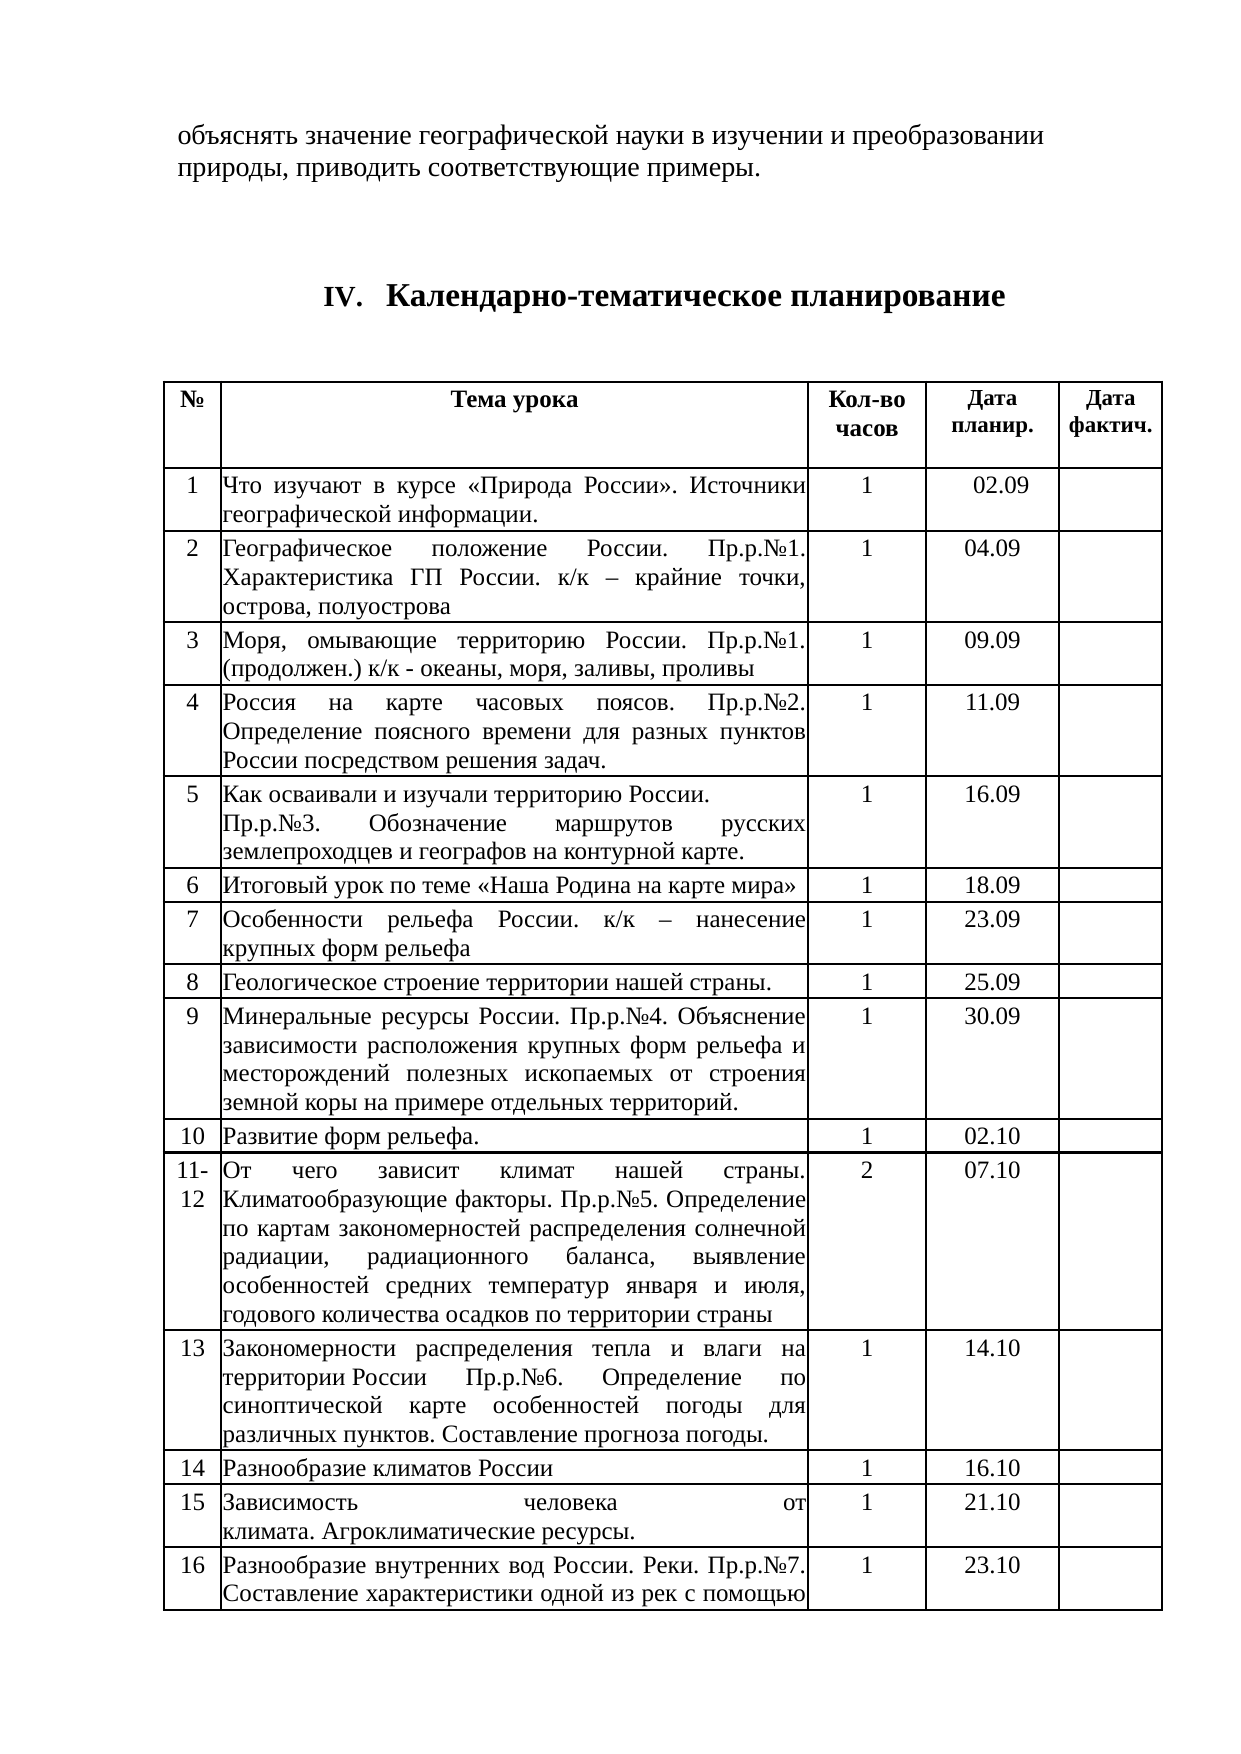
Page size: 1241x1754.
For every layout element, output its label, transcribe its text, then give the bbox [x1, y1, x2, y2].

table_cell 5 [165, 777, 220, 867]
table_cell 3 [165, 623, 220, 684]
table_cell 1 [809, 1451, 925, 1483]
table_cell 25.09 [927, 965, 1058, 997]
table_cell Россия на карте часовых поясов. Пр.р.№2. Определение поясного времени для разных пунктов России посредством решения задач. [222, 686, 807, 775]
table_cell Геологическое строение территории нашей страны. [222, 965, 807, 997]
table_cell [1060, 686, 1161, 775]
table_cell Закономерности распределения тепла и влаги на территории России Пр.р.№6. Определение по синоптической карте особенностей погоды для различных пунктов. Составление прогноза погоды. [222, 1331, 807, 1449]
table_cell Разнообразие климатов России [222, 1451, 807, 1483]
table_cell Разнообразие внутренних вод России. Реки. Пр.р.№7. Составление характеристики одной из рек с помощью [222, 1548, 807, 1609]
table_cell 1 [809, 1331, 925, 1449]
table_cell 11.09 [927, 686, 1058, 775]
table_cell Что изучают в курсе «Природа России». Источники географической информации. [222, 469, 807, 529]
table_cell 6 [165, 869, 220, 901]
table_cell 4 [165, 686, 220, 775]
text IV. Календарно-тематическое планирование [177, 275, 1152, 313]
table_cell 1 [809, 1120, 925, 1151]
table_cell 23.10 [927, 1548, 1058, 1609]
table_cell 04.09 [927, 532, 1058, 621]
table_cell [1060, 1154, 1161, 1329]
table_header Дата фактич. [1060, 383, 1161, 467]
table_cell 8 [165, 965, 220, 997]
table_cell 1 [809, 532, 925, 621]
table_cell Географическое положение России. Пр.р.№1. Характеристика ГП России. к/к – крайние точки, острова, полуострова [222, 532, 807, 621]
table_cell [1060, 1120, 1161, 1151]
table_cell 21.10 [927, 1485, 1058, 1546]
table_cell 02.10 [927, 1120, 1058, 1151]
table_cell [1060, 965, 1161, 997]
table_cell [1060, 623, 1161, 684]
table_cell 1 [809, 1548, 925, 1609]
table_cell 11-12 [165, 1154, 220, 1329]
table_cell 16.09 [927, 777, 1058, 867]
table_cell 15 [165, 1485, 220, 1546]
table_cell Как осваивали и изучали территорию России. Пр.р.№3. Обозначение маршрутов русских землепроходцев и географов на контурной карте. [222, 777, 807, 867]
table_cell Особенности рельефа России. к/к – нанесение крупных форм рельефа [222, 903, 807, 963]
table_cell 1 [809, 869, 925, 901]
table_header Дата планир. [927, 383, 1058, 467]
table_cell 14.10 [927, 1331, 1058, 1449]
table_cell Минеральные ресурсы России. Пр.р.№4. Объяснение зависимости расположения крупных форм рельефа и месторождений полезных ископаемых от строения земной коры на примере отдельных территорий. [222, 999, 807, 1117]
text объяснять значение географической науки в изучении и преобразовании природы, приводить соответствующие примеры. [177, 118, 1152, 183]
table_cell 1 [809, 903, 925, 963]
table_cell 2 [809, 1154, 925, 1329]
table_cell 16.10 [927, 1451, 1058, 1483]
table_header № [165, 383, 220, 467]
table_header Тема урока [222, 383, 807, 467]
table_cell 1 [809, 686, 925, 775]
table_cell [1060, 1548, 1161, 1609]
table_cell Развитие форм рельефа. [222, 1120, 807, 1151]
table_cell 09.09 [927, 623, 1058, 684]
table_cell 07.10 [927, 1154, 1058, 1329]
table_cell 30.09 [927, 999, 1058, 1117]
table_cell 1 [809, 999, 925, 1117]
table_cell 18.09 [927, 869, 1058, 901]
table_cell 16 [165, 1548, 220, 1609]
table_cell 1 [165, 469, 220, 529]
table_cell От чего зависит климат нашей страны. Климатообразующие факторы. Пр.р.№5. Определение по картам закономерностей распределения солнечной радиации, радиационного баланса, выявление особенностей средних температур января и июля, годового количества осадков по территории страны [222, 1154, 807, 1329]
table_cell Итоговый урок по теме «Наша Родина на карте мира» [222, 869, 807, 901]
table_cell Зависимость человека от климата. Агроклиматические ресурсы. [222, 1485, 807, 1546]
table_cell 1 [809, 965, 925, 997]
table_cell [1060, 869, 1161, 901]
table_cell [1060, 1485, 1161, 1546]
table_cell 1 [809, 623, 925, 684]
table_cell 7 [165, 903, 220, 963]
table_cell [1060, 777, 1161, 867]
table_cell 1 [809, 1485, 925, 1546]
table_cell [1060, 999, 1161, 1117]
table_cell 9 [165, 999, 220, 1117]
table_cell 13 [165, 1331, 220, 1449]
table_cell Моря, омывающие территорию России. Пр.р.№1. (продолжен.) к/к - океаны, моря, заливы, проливы [222, 623, 807, 684]
table_cell [1060, 1331, 1161, 1449]
table_cell 14 [165, 1451, 220, 1483]
table_cell 1 [809, 469, 925, 529]
table_header Кол-во часов [809, 383, 925, 467]
table_cell 02.09 [927, 469, 1058, 529]
table_cell 10 [165, 1120, 220, 1151]
table_cell 2 [165, 532, 220, 621]
table_cell [1060, 469, 1161, 529]
table_cell [1060, 903, 1161, 963]
table_cell [1060, 532, 1161, 621]
table_cell [1060, 1451, 1161, 1483]
table_cell 23.09 [927, 903, 1058, 963]
table_cell 1 [809, 777, 925, 867]
